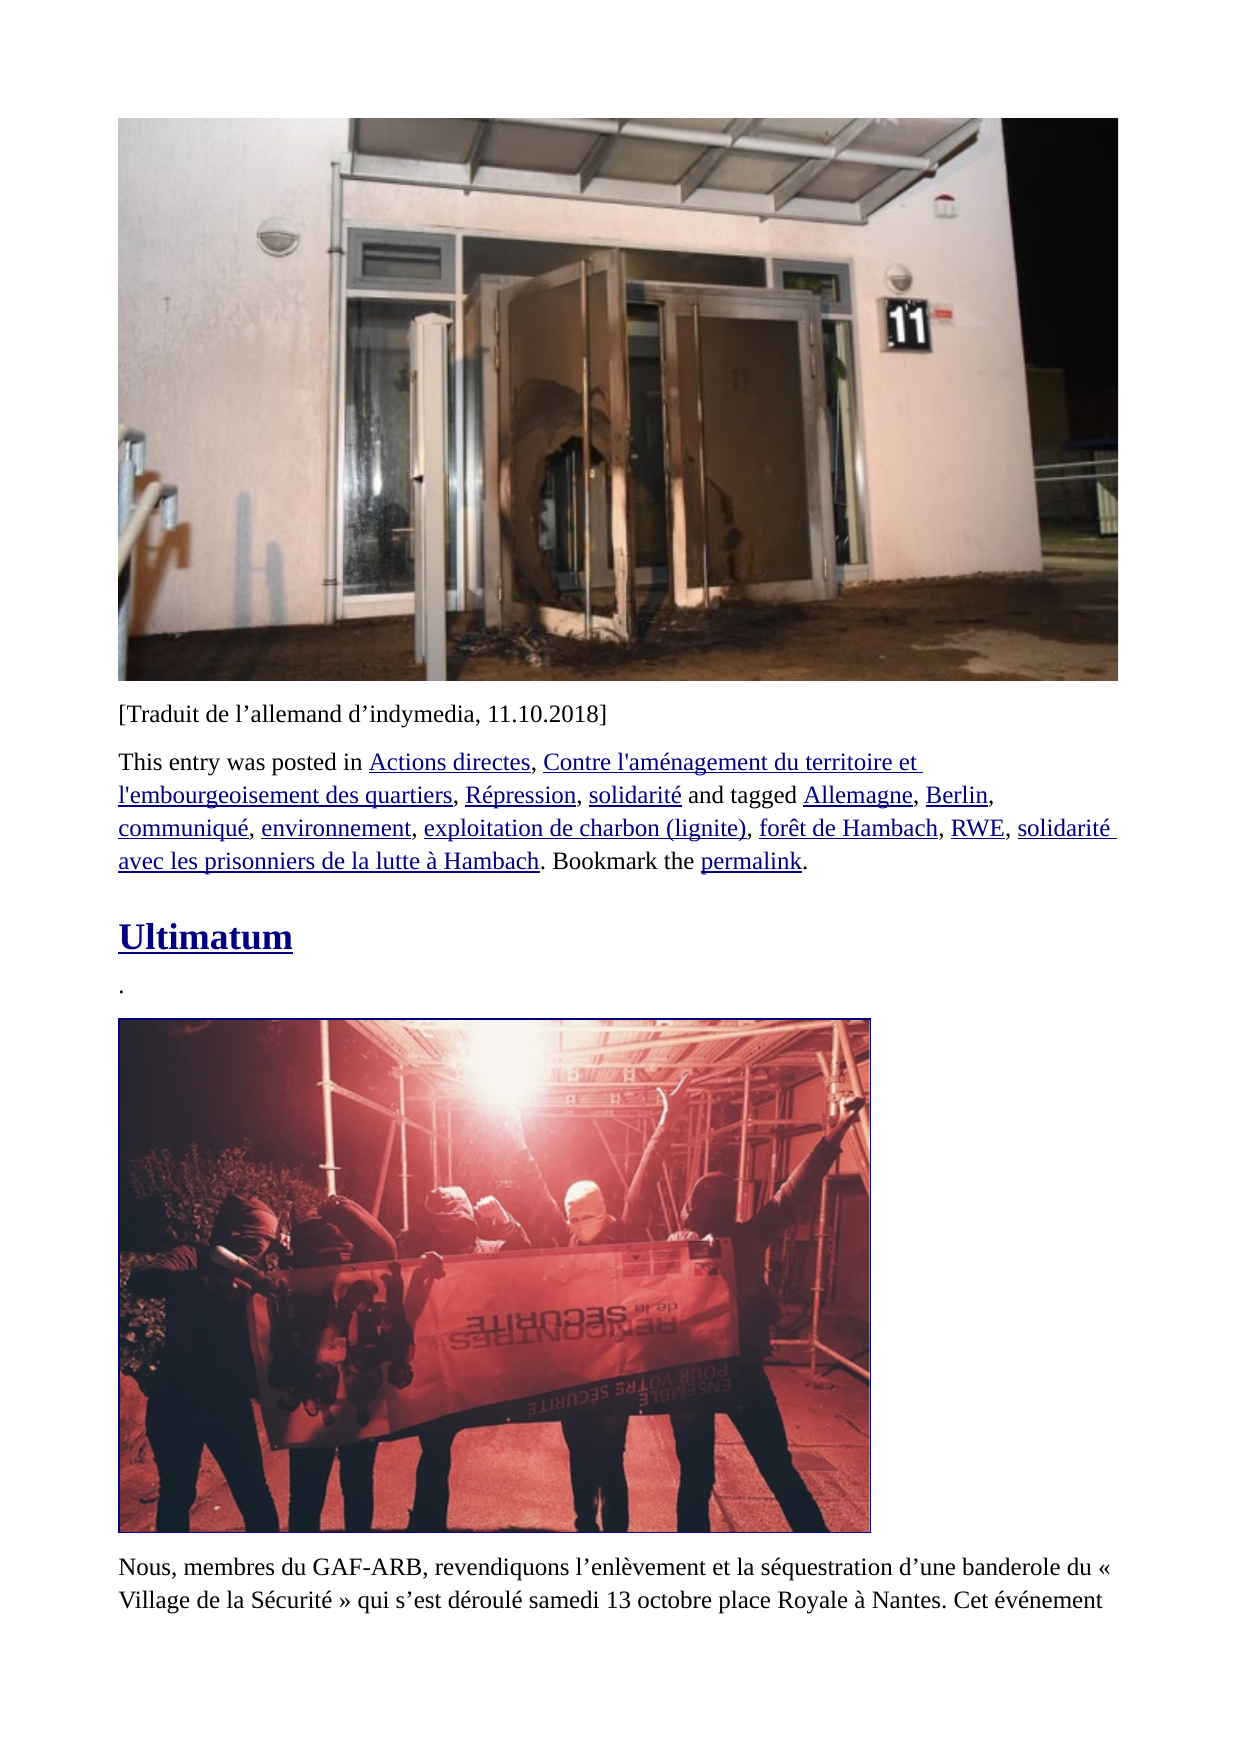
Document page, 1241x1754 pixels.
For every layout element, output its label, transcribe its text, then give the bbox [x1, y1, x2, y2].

text Nous, membres du GAF-ARB, revendiquons l’enlèvement et la séquestration d’une banderole du « Village de la Sécurité » qui s’est déroulé samedi 13 octobre place Royale à Nantes. Cet événement [118, 1552, 1122, 1614]
subtitle Ultimatum [118, 914, 1122, 958]
picture [118, 118, 1119, 681]
picture [120, 1020, 870, 1532]
text [Traduit de l’allemand d’indymedia, 11.10.2018] [118, 699, 1122, 728]
text This entry was posted in Actions directes, Contre l'aménagement du territoire et l'embourgeoisement des quartiers, Répression, solidarité and tagged Allemagne, Berlin, communiqué, environnement, exploitation de charbon (lignite), forêt de Hambach, RWE, solidarité avec les prisonniers de la lutte à Hambach. Bookmark the permalink. [118, 747, 1122, 875]
text . [118, 970, 1122, 999]
